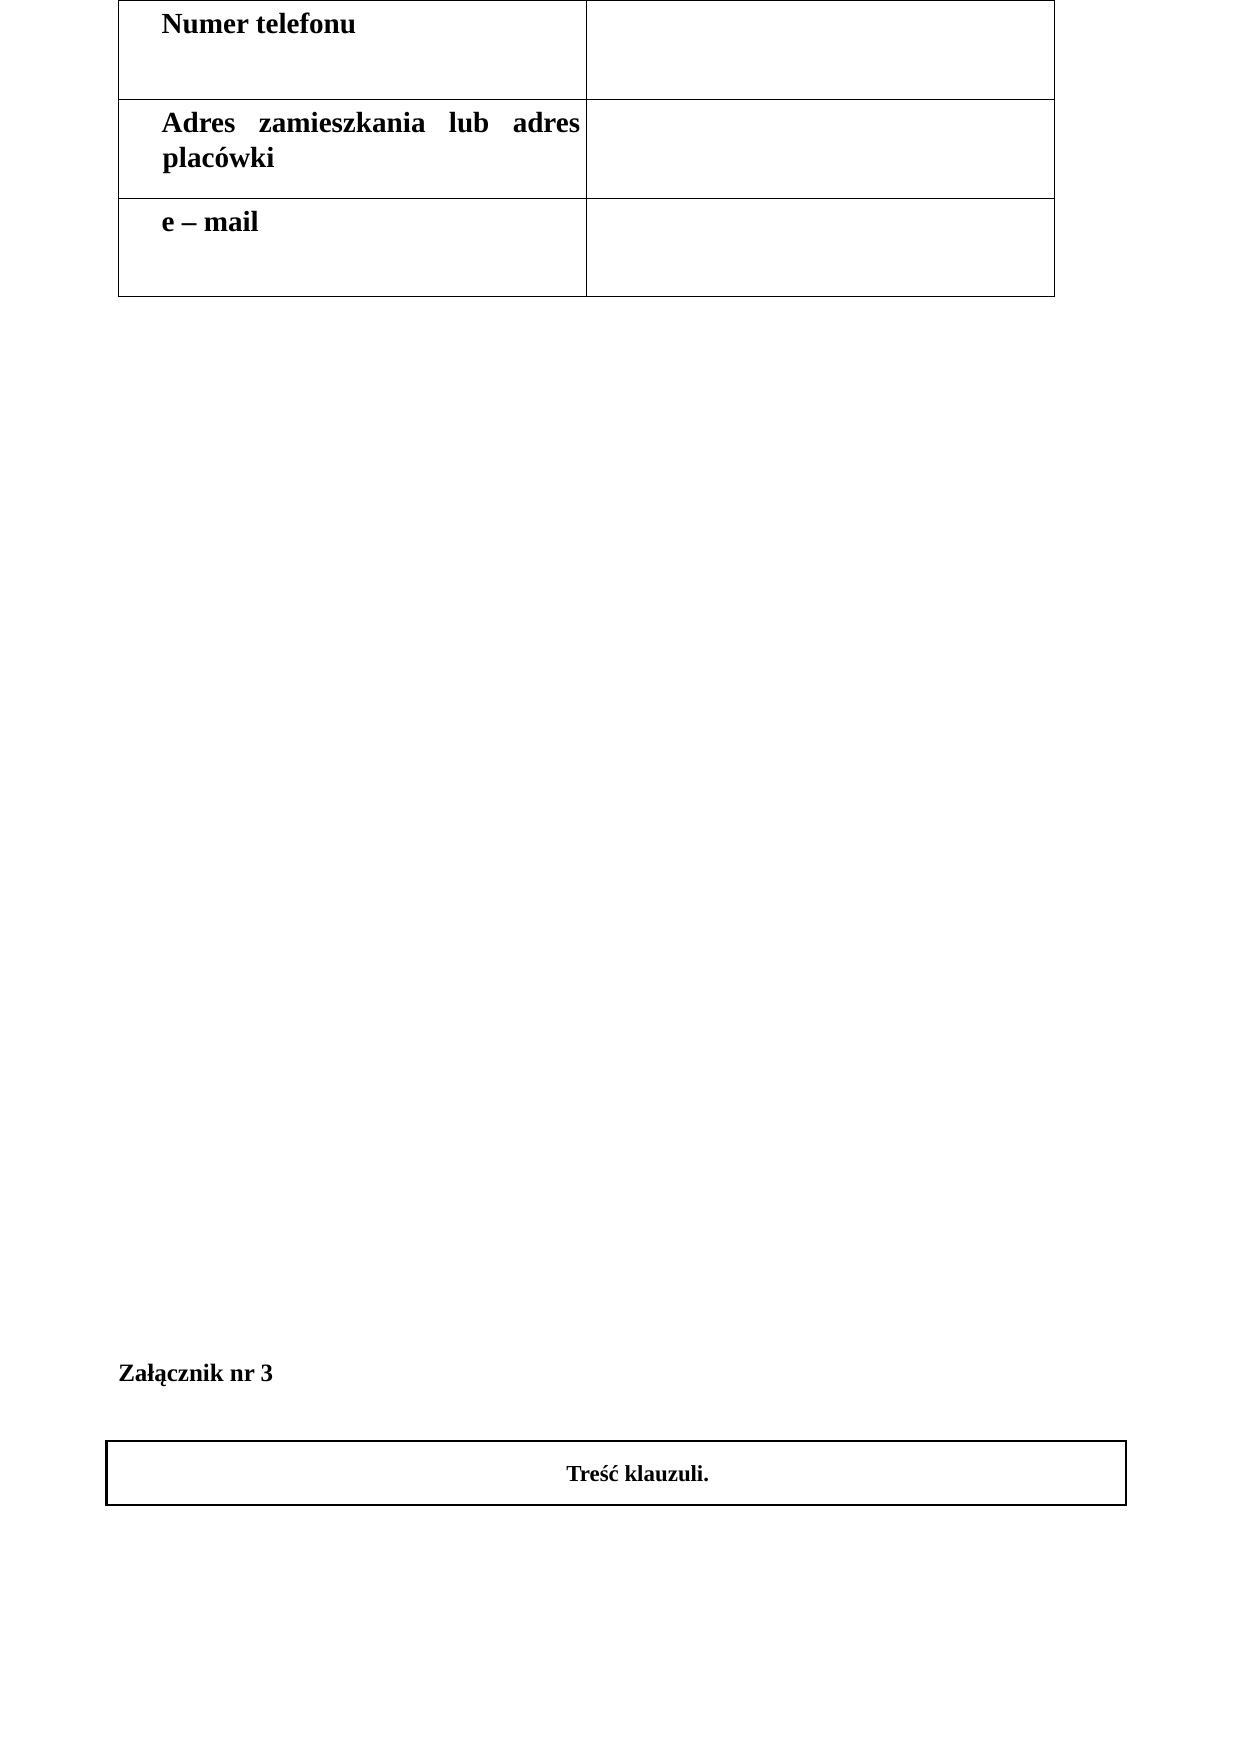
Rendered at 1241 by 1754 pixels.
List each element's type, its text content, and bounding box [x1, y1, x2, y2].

table_header Treść klauzuli. [108, 1442, 1125, 1504]
text Załącznik nr 3 [118, 1358, 1121, 1387]
table_cell e – mail [119, 199, 586, 296]
table_cell Numer telefonu [119, 1, 586, 99]
table_cell [587, 100, 1054, 197]
table_cell Adres zamieszkania lub adres placówki [119, 100, 586, 197]
table_cell [587, 199, 1054, 296]
table_cell [587, 1, 1054, 99]
